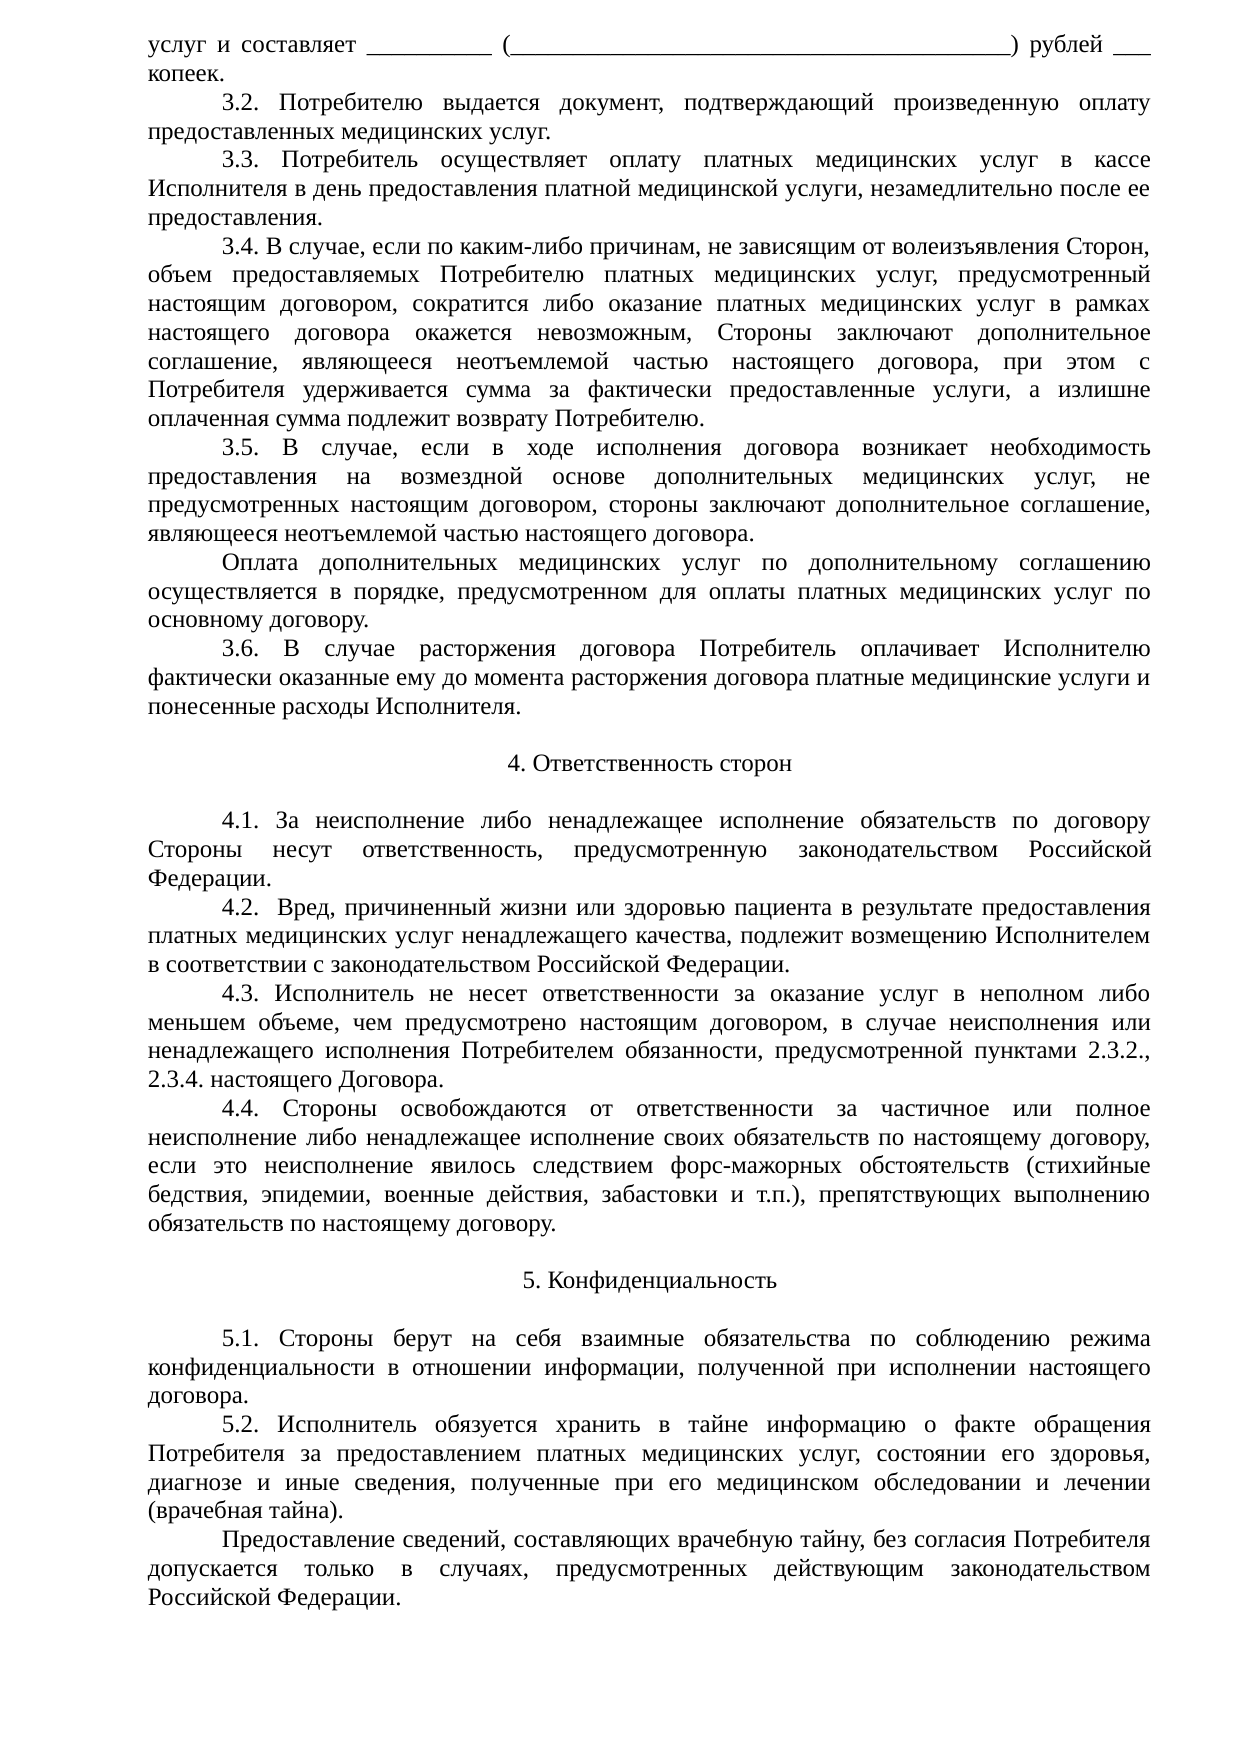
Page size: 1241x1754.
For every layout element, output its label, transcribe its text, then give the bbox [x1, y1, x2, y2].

text Предоставление сведений, составляющих врачебную тайну, без согласия Потребителя допускается только в случаях, предусмотренных действующим законодательством Российской Федерации. [148, 1524, 1152, 1611]
text 3.4. В случае, если по каким-либо причинам, не зависящим от волеизъявления Сторон, объем предоставляемых Потребителю платных медицинских услуг, предусмотренный настоящим договором, сократится либо оказание платных медицинских услуг в рамках настоящего договора окажется невозможным, Стороны заключают дополнительное соглашение, являющееся неотъемлемой частью настоящего договора, при этом с Потребителя удерживается сумма за фактически предоставленные услуги, а излишне оплаченная сумма подлежит возврату Потребителю. [148, 231, 1152, 432]
text 4.3. Исполнитель не несет ответственности за оказание услуг в неполном либо меньшем объеме, чем предусмотрено настоящим договором, в случае неисполнения или ненадлежащего исполнения Потребителем обязанности, предусмотренной пунктами 2.3.2., 2.3.4. настоящего Договора. [148, 978, 1152, 1093]
text Оплата дополнительных медицинских услуг по дополнительному соглашению осуществляется в порядке, предусмотренном для оплаты платных медицинских услуг по основному договору. [148, 547, 1152, 633]
text 3.3. Потребитель осуществляет оплату платных медицинских услуг в кассе Исполнителя в день предоставления платной медицинской услуги, незамедлительно после ее предоставления. [148, 144, 1152, 231]
text 4.2. Вред, причиненный жизни или здоровью пациента в результате предоставления платных медицинских услуг ненадлежащего качества, подлежит возмещению Исполнителем в соответствии с законодательством Российской Федерации. [148, 892, 1152, 978]
text 3.2. Потребителю выдается документ, подтверждающий произведенную оплату предоставленных медицинских услуг. [148, 87, 1152, 144]
text 3.6. В случае расторжения договора Потребитель оплачивает Исполнителю фактически оказанные ему до момента расторжения договора платные медицинские услуги и понесенные расходы Исполнителя. [148, 633, 1152, 719]
text 4.1. За неисполнение либо ненадлежащее исполнение обязательств по договору Стороны несут ответственность, предусмотренную законодательством Российской Федерации. [148, 806, 1152, 892]
text 5.2. Исполнитель обязуется хранить в тайне информацию о факте обращения Потребителя за предоставлением платных медицинских услуг, состоянии его здоровья, диагнозе и иные сведения, полученные при его медицинском обследовании и лечении (врачебная тайна). [148, 1409, 1152, 1524]
text 4.4. Стороны освобождаются от ответственности за частичное или полное неисполнение либо ненадлежащее исполнение своих обязательств по настоящему договору, если это неисполнение явилось следствием форс-мажорных обстоятельств (стихийные бедствия, эпидемии, военные действия, забастовки и т.п.), препятствующих выполнению обязательств по настоящему договору. [148, 1093, 1152, 1237]
text 5.1. Стороны берут на себя взаимные обязательства по соблюдению режима конфиденциальности в отношении информации, полученной при исполнении настоящего договора. [148, 1323, 1152, 1409]
text 3.5. В случае, если в ходе исполнения договора возникает необходимость предоставления на возмездной основе дополнительных медицинских услуг, не предусмотренных настоящим договором, стороны заключают дополнительное соглашение, являющееся неотъемлемой частью настоящего договора. [148, 432, 1152, 547]
subtitle 5. Конфиденциальность [148, 1266, 1152, 1294]
text услуг и составляет __________ (________________________________________) рублей ___ копеек. [148, 29, 1152, 87]
subtitle 4. Ответственность сторон [148, 748, 1152, 777]
